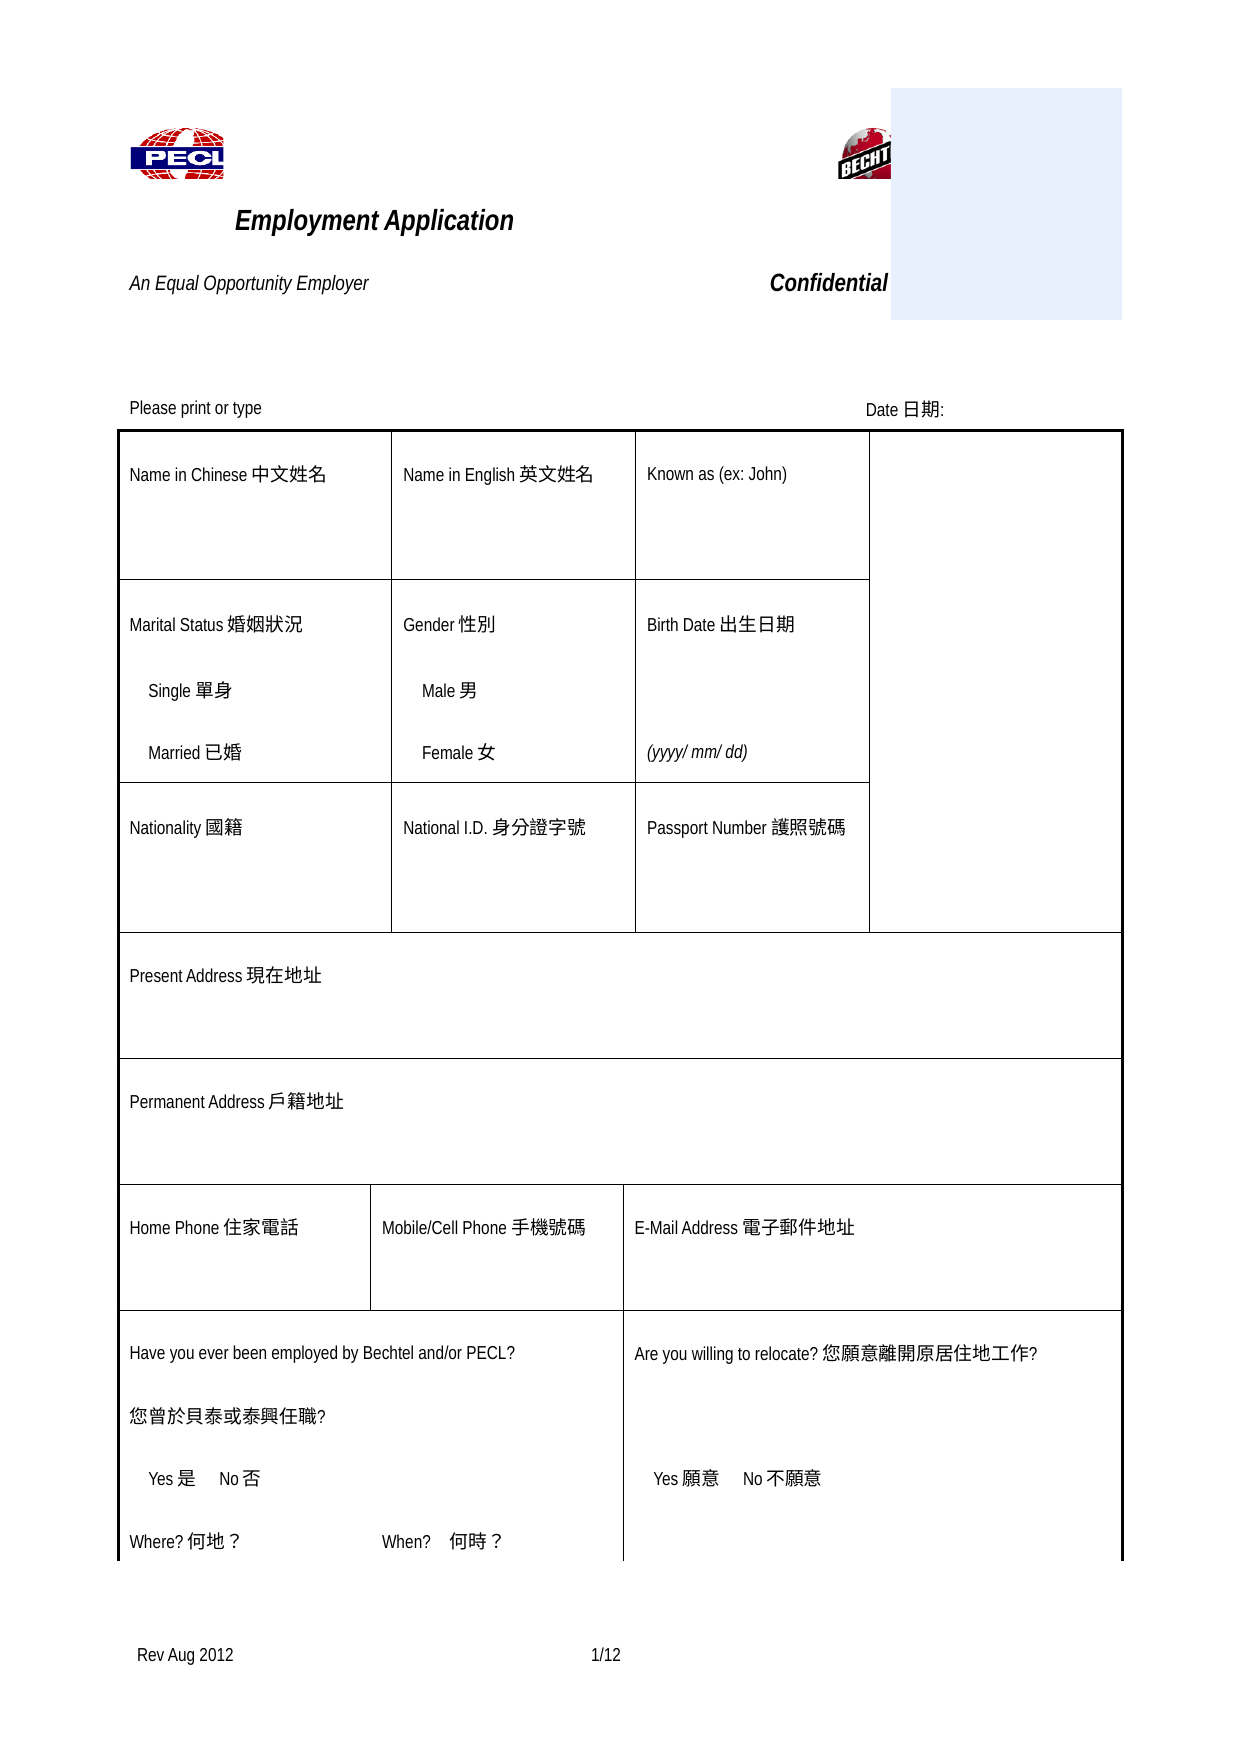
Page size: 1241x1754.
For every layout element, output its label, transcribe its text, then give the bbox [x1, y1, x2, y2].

table_cell [392, 494, 635, 579]
table_cell Gender 性別 [392, 580, 635, 644]
table_cell Present Address 現在地址 [120, 933, 1121, 995]
table_cell Name in Chinese 中文姓名 [120, 432, 391, 494]
table_cell Single 單身 Married已婚 [120, 644, 391, 782]
table_cell [870, 432, 1121, 932]
table_header Please print or type [118, 366, 854, 429]
table_cell Nationality 國籍 [120, 783, 391, 847]
table_cell Birth Date 出生日期 [636, 580, 869, 644]
table_cell Home Phone 住家電話 [120, 1185, 370, 1247]
table_cell [624, 1248, 1121, 1310]
table_cell E-Mail Address 電子郵件地址 [624, 1185, 1121, 1247]
table_cell Male 男 Female女 [392, 644, 635, 782]
table_cell [120, 494, 391, 579]
table_cell Passport Number 護照號碼 [636, 783, 869, 847]
table_cell Permanent Address 戶籍地址 [120, 1059, 1121, 1121]
table_cell Mobile/Cell Phone 手機號碼 [371, 1185, 623, 1247]
table_header Employment Application [224, 116, 824, 241]
table_cell Are you willing to relocate? 您願意離開原居住地工作? [624, 1311, 1121, 1436]
table_cell (yyyy/ mm/ dd) [636, 644, 869, 782]
table_cell Marital Status 婚姻狀況 [120, 580, 391, 644]
table_cell [392, 848, 635, 932]
table_cell [636, 848, 869, 932]
table_cell [120, 848, 391, 932]
table_header [825, 116, 890, 241]
table_cell Yes 願意 No不願意 [624, 1436, 1121, 1498]
table_cell Have you ever been employed by Bechtel and/or PECL? 您曾於貝泰或泰興任職? [120, 1311, 623, 1436]
table_cell [624, 1499, 1121, 1561]
table_cell When? 何時？ [371, 1499, 623, 1561]
table_cell An Equal Opportunity Employer [118, 241, 522, 304]
table_cell Known as (ex: John) [636, 432, 869, 494]
table_cell Where? 何地？ [120, 1499, 371, 1561]
table_cell Confidential [523, 241, 890, 304]
table_cell [120, 995, 1121, 1058]
table_cell [371, 1436, 623, 1498]
table_header Date 日期: [854, 366, 967, 429]
table_cell [636, 494, 869, 579]
table_cell Name in English 英文姓名 [392, 432, 635, 494]
table_cell Yes 是 No否 [120, 1436, 371, 1498]
table_cell National I.D. 身分證字號 [392, 783, 635, 847]
table_cell [120, 1121, 1121, 1184]
table_header [118, 116, 223, 241]
table_cell [120, 1248, 370, 1310]
table_cell [371, 1248, 623, 1310]
table_header [967, 366, 1123, 429]
